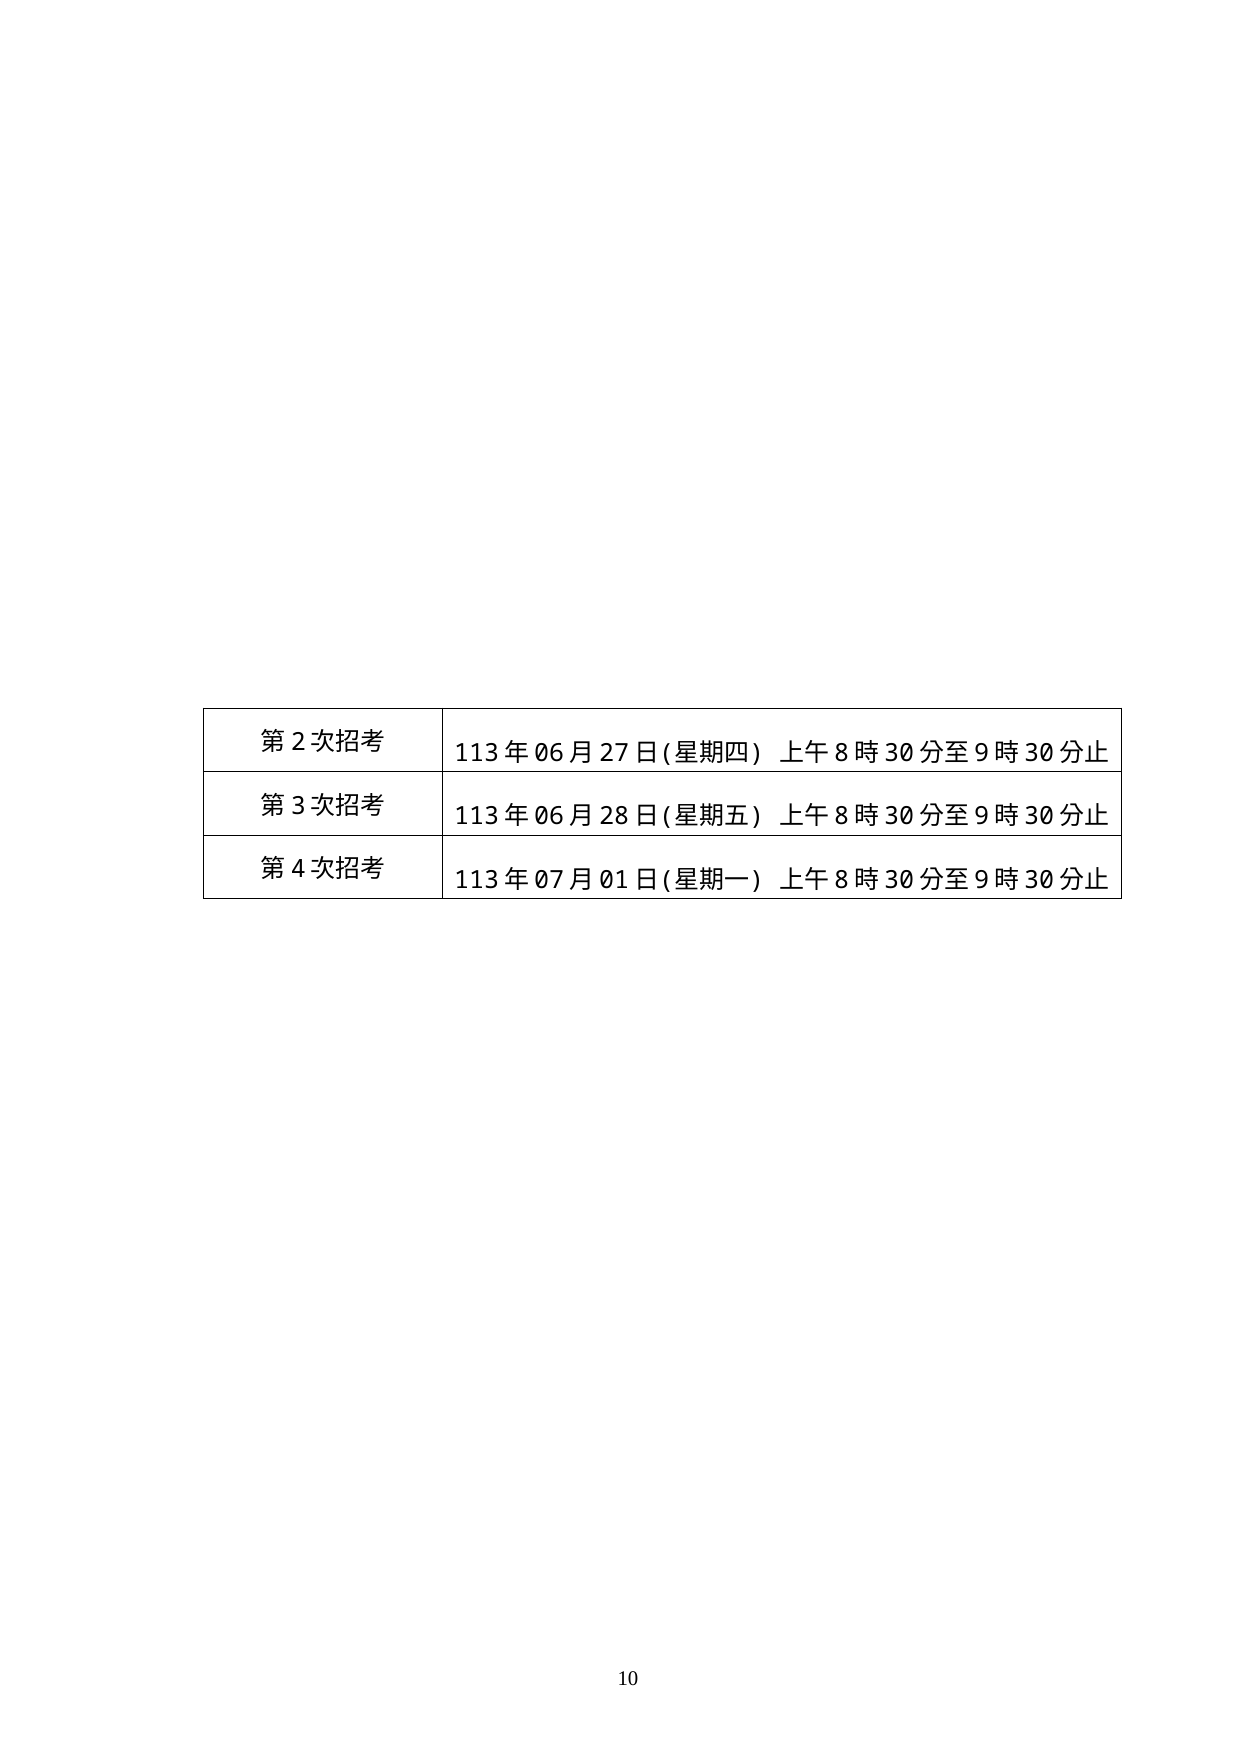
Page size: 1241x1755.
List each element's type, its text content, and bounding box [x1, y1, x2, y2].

table_cell 113年06月27日(星期四) 上午8時30分至9時30分止 [443, 709, 1121, 771]
table_cell 113年06月28日(星期五) 上午8時30分至9時30分止 [443, 772, 1121, 835]
table_cell 第2次招考 [204, 709, 442, 771]
table_cell 第3次招考 [204, 772, 442, 835]
table_cell 113年07月01日(星期一) 上午8時30分至9時30分止 [443, 836, 1121, 898]
table_cell 第4次招考 [204, 836, 442, 898]
